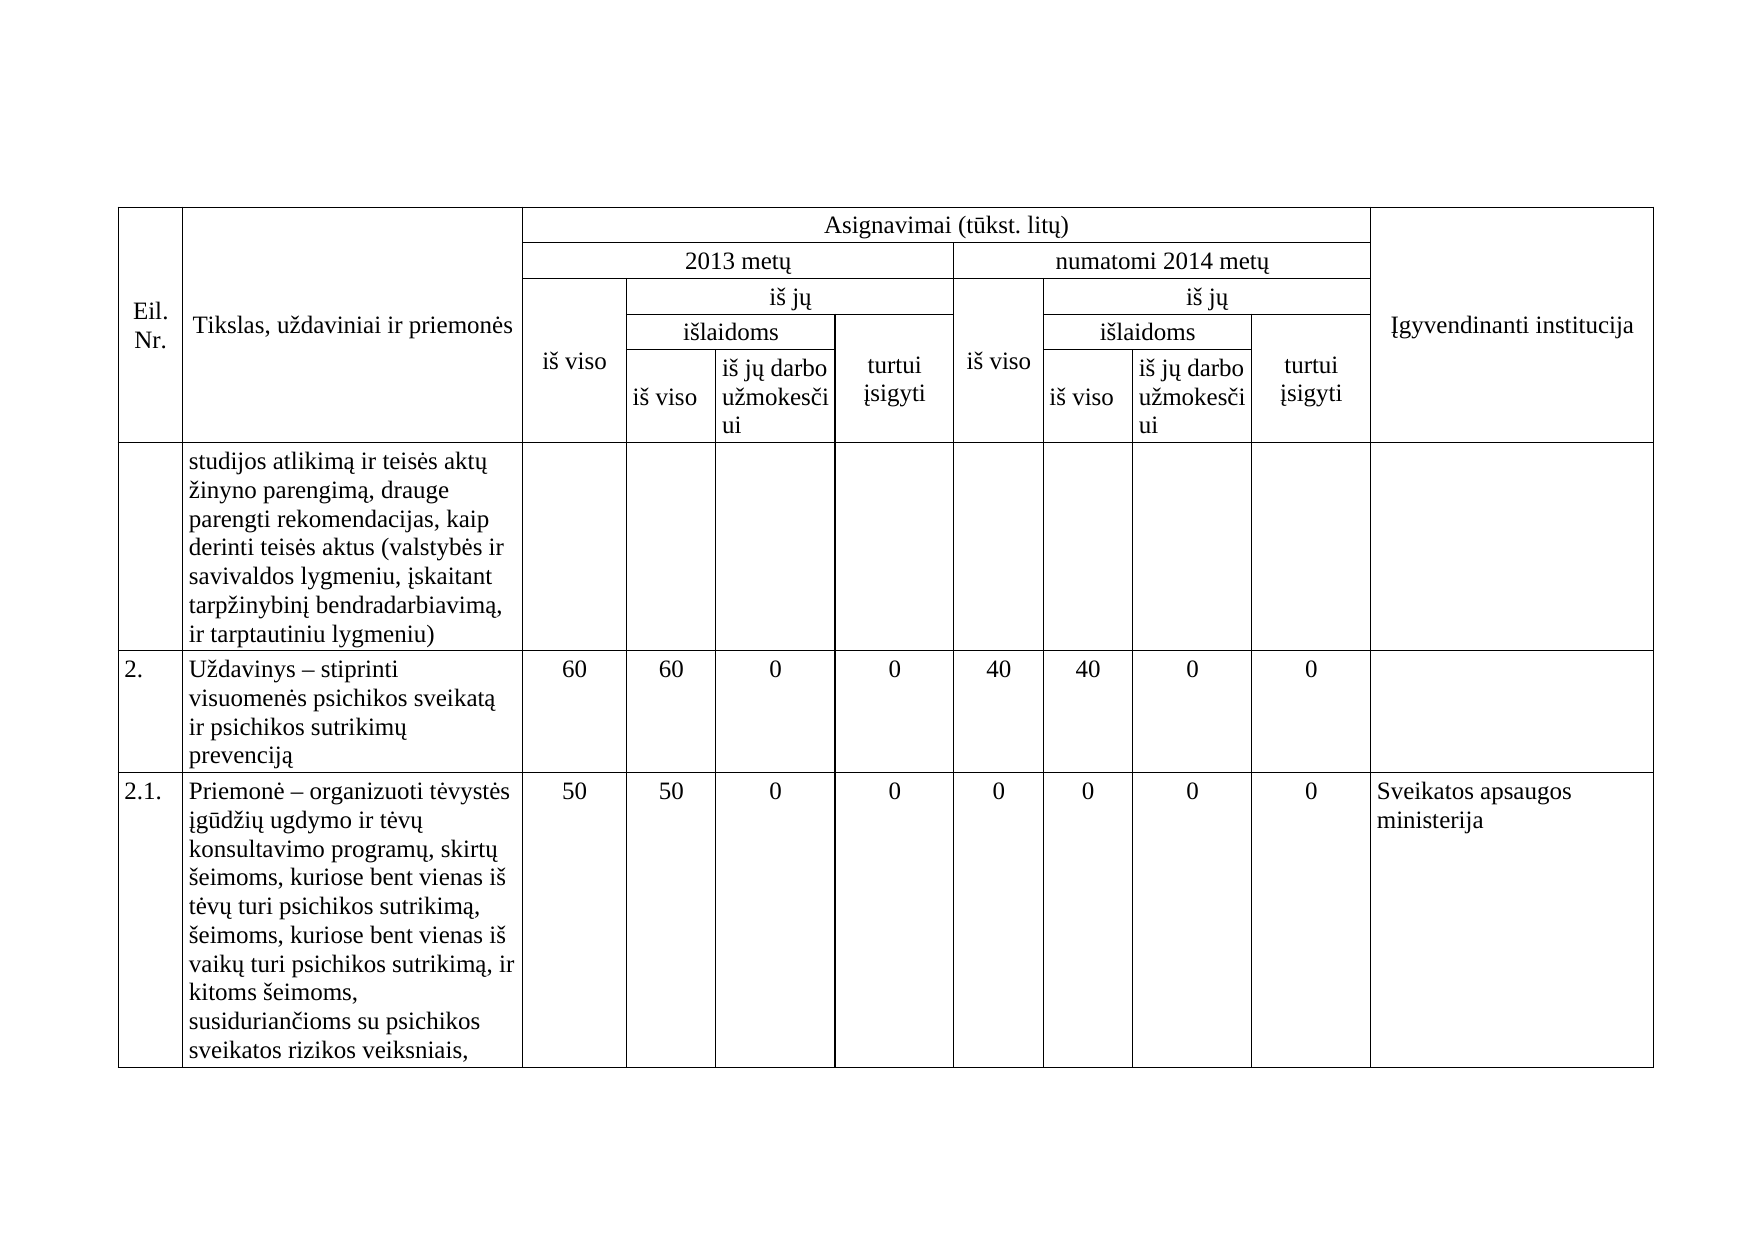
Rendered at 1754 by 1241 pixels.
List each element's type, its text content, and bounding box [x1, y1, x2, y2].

table_cell iš jų [1044, 279, 1370, 313]
table_cell [836, 443, 953, 650]
table_cell 2013 metų [523, 243, 953, 278]
table_cell iš jų darbo užmokesčiui [1133, 350, 1251, 442]
table_header Tikslas, uždaviniai ir priemonės [183, 208, 522, 442]
table_cell 40 [1044, 651, 1132, 772]
table_header Asignavimai (tūkst. litų) [523, 208, 1370, 242]
table_cell [1252, 443, 1370, 650]
table_cell 60 [627, 651, 715, 772]
table_cell [1371, 651, 1653, 772]
table_cell [523, 443, 626, 650]
table_cell 0 [716, 773, 834, 1067]
table_cell iš viso [523, 279, 626, 442]
table_cell 2. [119, 651, 182, 772]
table_cell Sveikatos apsaugos ministerija [1371, 773, 1653, 1067]
table_cell [1044, 443, 1132, 650]
table_header Eil. Nr. [119, 208, 182, 442]
table_cell [1371, 443, 1653, 650]
table_cell [1133, 443, 1251, 650]
table_cell turtui įsigyti [1252, 315, 1370, 442]
table_cell 2.1. [119, 773, 182, 1067]
table_cell turtui įsigyti [836, 315, 953, 442]
table_cell išlaidoms [627, 315, 834, 349]
table_cell 0 [836, 773, 953, 1067]
table_cell 50 [627, 773, 715, 1067]
table_cell 50 [523, 773, 626, 1067]
table_cell iš jų [627, 279, 953, 313]
table_cell studijos atlikimą ir teisės aktų žinyno parengimą, drauge parengti rekomendacijas, kaip derinti teisės aktus (valstybės ir savivaldos lygmeniu, įskaitant tarpžinybinį bendradarbiavimą, ir tarptautiniu lygmeniu) [183, 443, 522, 650]
table_cell išlaidoms [1044, 315, 1251, 349]
table_cell 0 [716, 651, 834, 772]
table_cell 0 [1252, 651, 1370, 772]
table_cell numatomi 2014 metų [954, 243, 1370, 278]
table_cell [954, 443, 1043, 650]
table_cell iš viso [954, 279, 1043, 442]
table_cell iš viso [1044, 350, 1132, 442]
table_cell 0 [1252, 773, 1370, 1067]
table_cell 0 [1133, 773, 1251, 1067]
table_cell 0 [1044, 773, 1132, 1067]
table_cell Uždavinys – stiprinti visuomenės psichikos sveikatą ir psichikos sutrikimų prevenciją [183, 651, 522, 772]
table_cell [627, 443, 715, 650]
table_cell 0 [836, 651, 953, 772]
table_cell iš jų darbo užmokesčiui [716, 350, 834, 442]
table_cell 60 [523, 651, 626, 772]
table_header Įgyvendinanti institucija [1371, 208, 1653, 442]
table_cell iš viso [627, 350, 715, 442]
table_cell 0 [954, 773, 1043, 1067]
table_cell 40 [954, 651, 1043, 772]
table_cell Priemonė – organizuoti tėvystės įgūdžių ugdymo ir tėvų konsultavimo programų, skirtų šeimoms, kuriose bent vienas iš tėvų turi psichikos sutrikimą, šeimoms, kuriose bent vienas iš vaikų turi psichikos sutrikimą, ir kitoms šeimoms, susiduriančioms su psichikos sveikatos rizikos veiksniais, [183, 773, 522, 1067]
table_cell 0 [1133, 651, 1251, 772]
table_cell [716, 443, 834, 650]
table_cell [119, 443, 182, 650]
